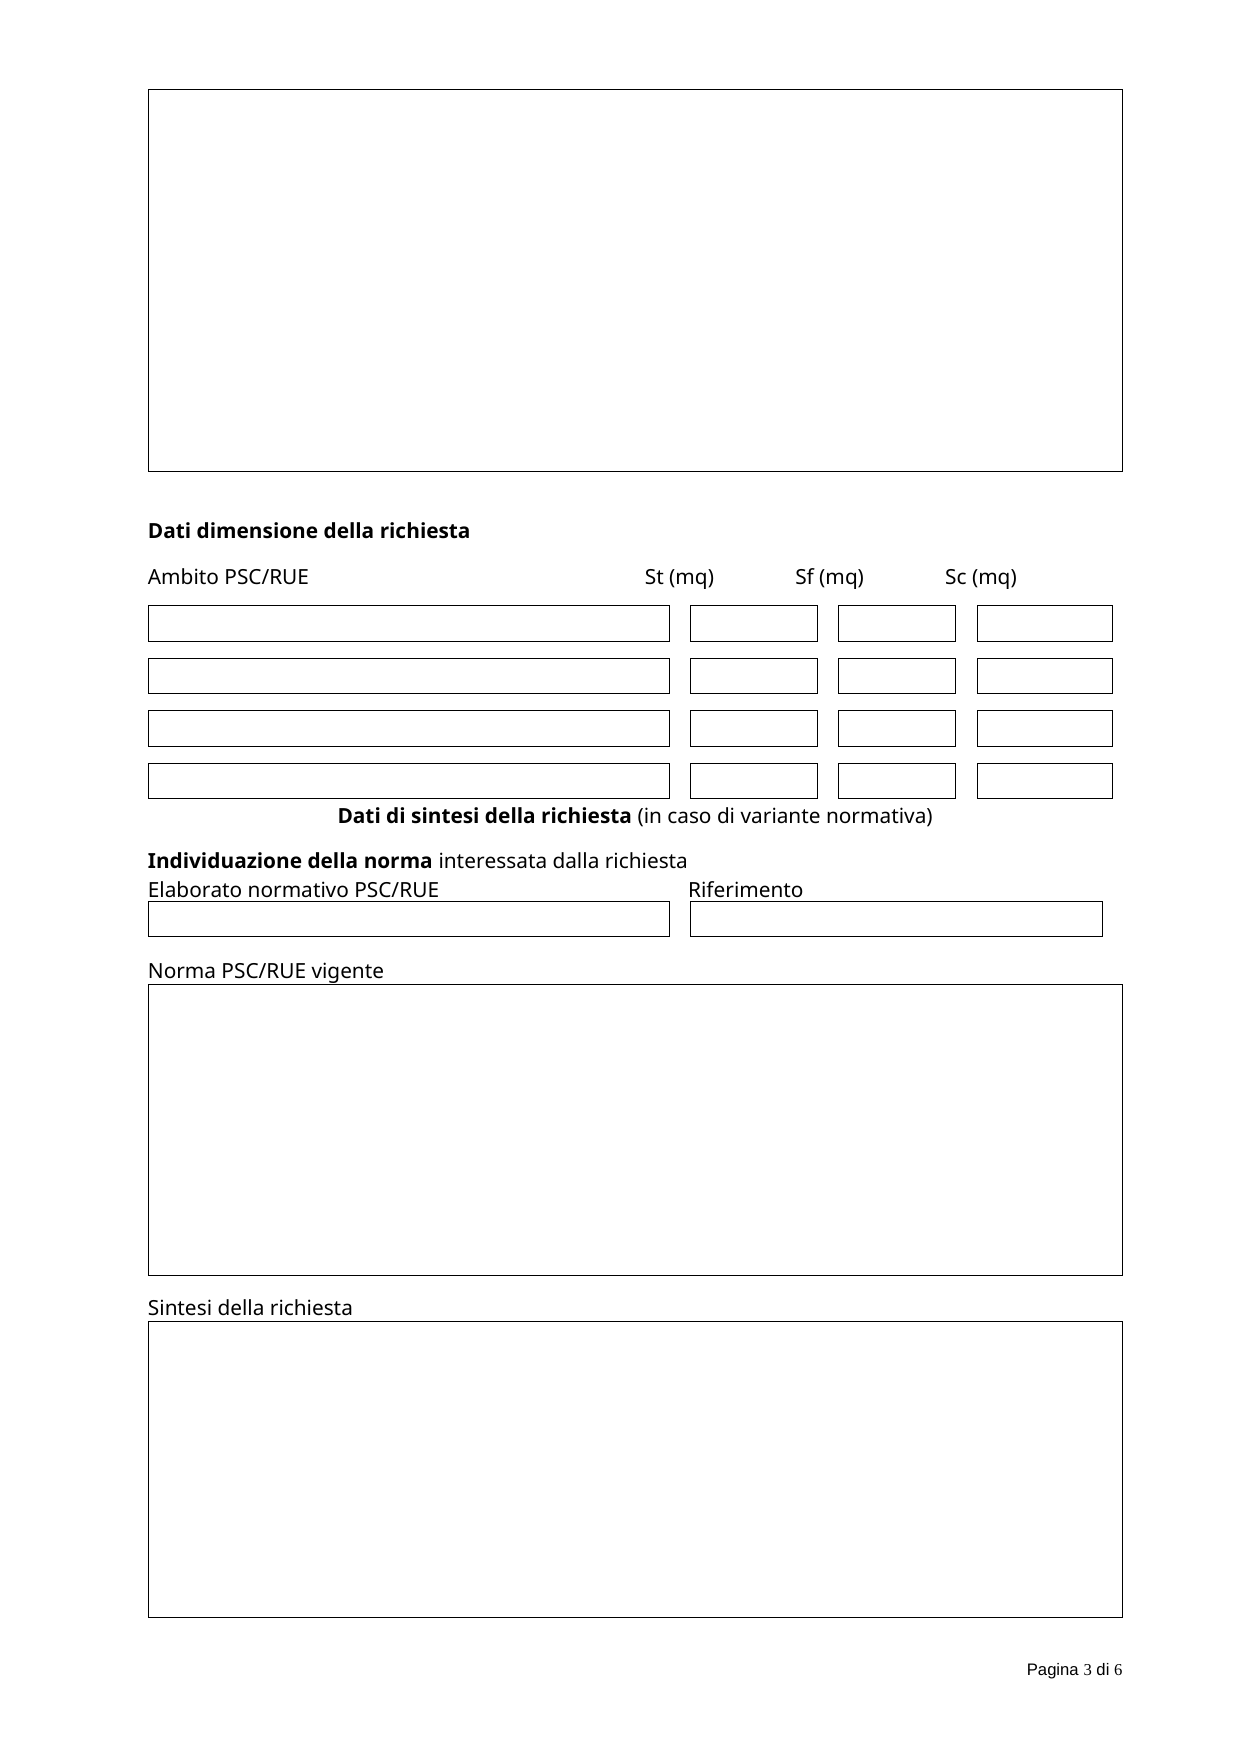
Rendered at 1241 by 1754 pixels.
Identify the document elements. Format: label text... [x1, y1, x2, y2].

text Ambito PSC/RUE St (mq) Sf (mq) Sc (mq) [148, 562, 1122, 590]
text Dati di sintesi della richiesta (in caso di variante normativa) [148, 801, 1122, 829]
text Elaborato normativo PSC/RUE Riferimento [148, 875, 1122, 903]
text Dati dimensione della richiesta [148, 516, 1122, 545]
text Norma PSC/RUE vigente [148, 956, 1122, 984]
text Sintesi della richiesta [148, 1293, 1122, 1321]
text Individuazione della norma interessata dalla richiesta [148, 846, 1122, 875]
